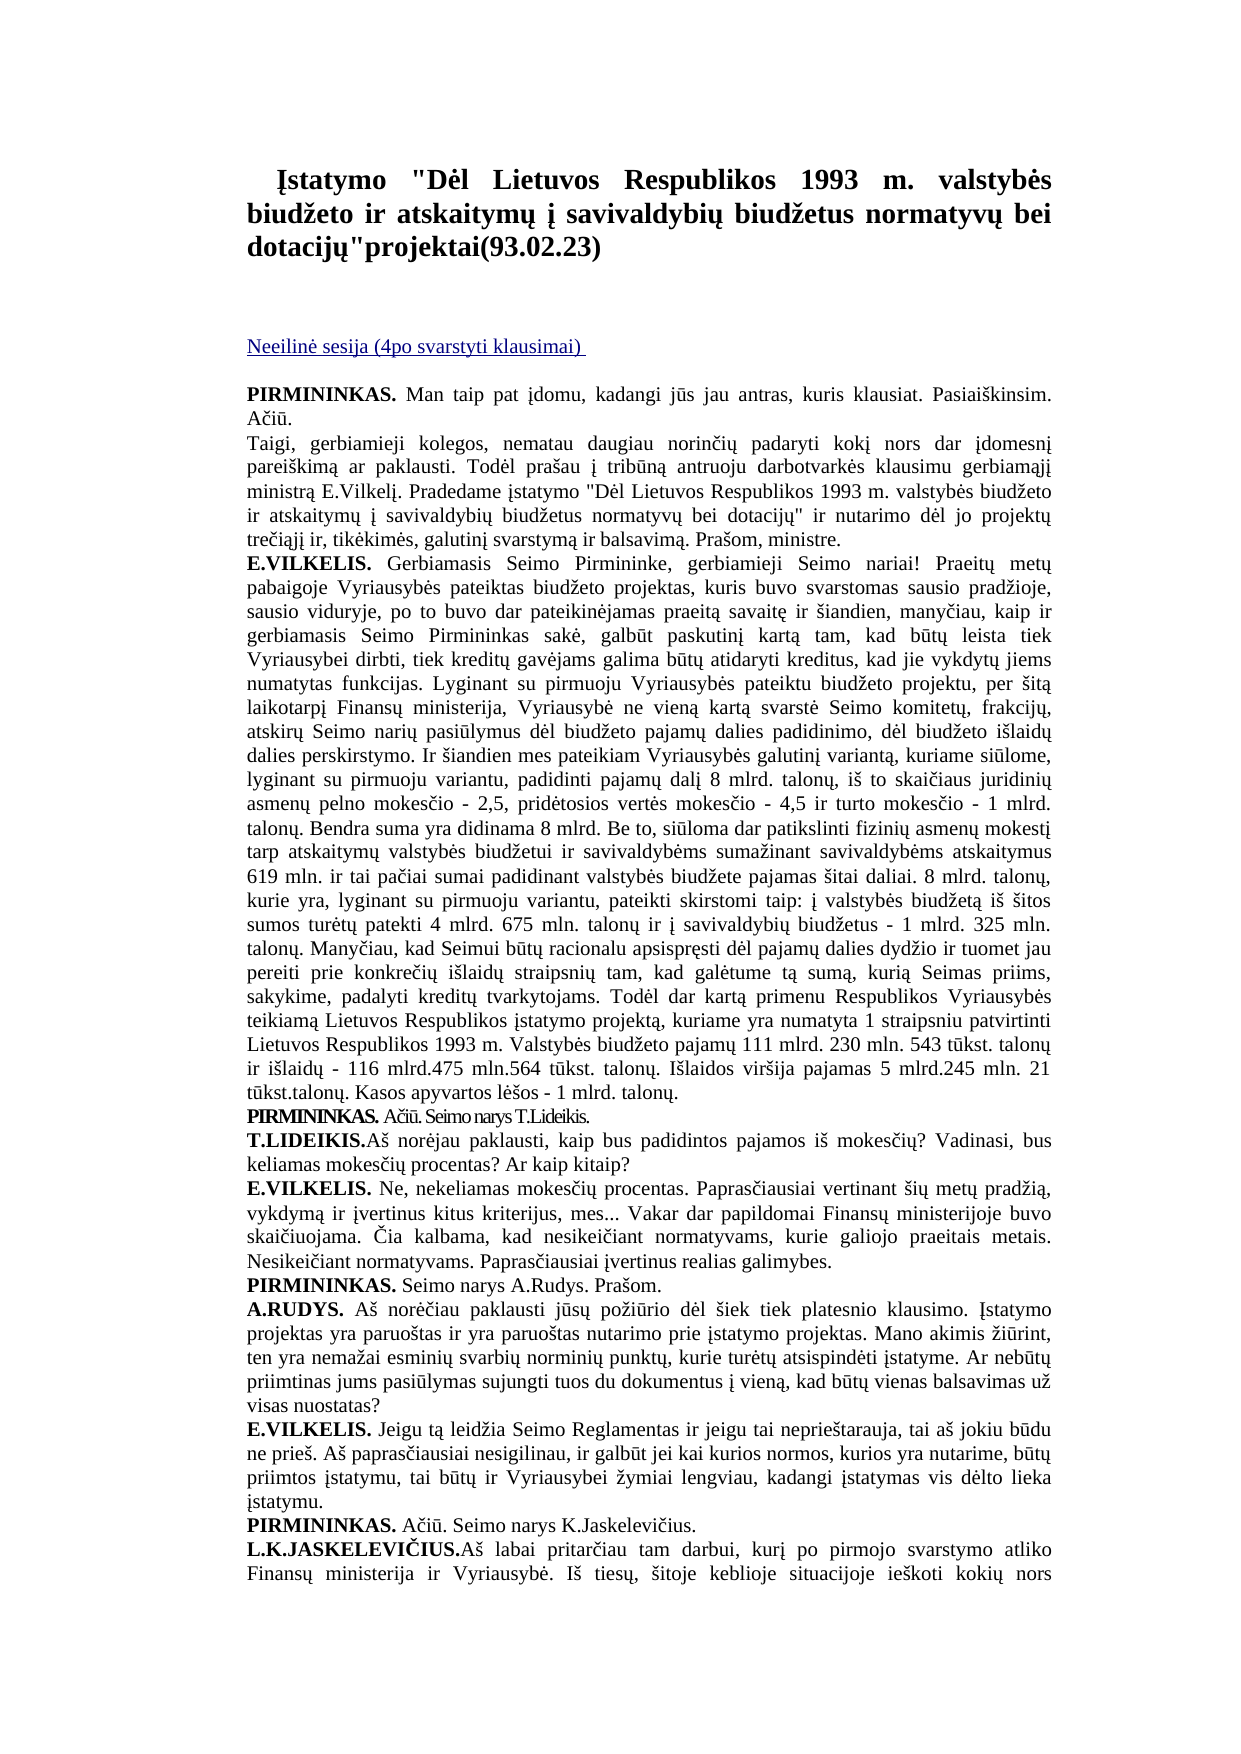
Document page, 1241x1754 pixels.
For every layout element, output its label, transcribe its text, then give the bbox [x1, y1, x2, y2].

text Taigi, gerbiamieji kolegos, nematau daugiau norinčių padaryti kokį nors dar įdomesnį pareiškimą ar paklausti. Todėl prašau į tribūną antruoju darbotvarkės klausimu gerbiamąjį ministrą E.Vilkelį. Pradedame įstatymo "Dėl Lietuvos Respublikos 1993 m. valstybės biudžeto ir atskaitymų į savivaldybių biudžetus normatyvų bei dotacijų" ir nutarimo dėl jo projektų trečiąjį ir, tikėkimės, galutinį svarstymą ir balsavimą. Prašom, ministre. [247, 430, 1053, 551]
text PIRMININKAS. Ačiū. Seimo narys K.Jaskelevičius. [247, 1513, 1053, 1537]
text E.VILKELIS. Gerbiamasis Seimo Pirmininke, gerbiamieji Seimo nariai! Praeitų metų pabaigoje Vyriausybės pateiktas biudžeto projektas, kuris buvo svarstomas sausio pradžioje, sausio viduryje, po to buvo dar pateikinėjamas praeitą savaitę ir šiandien, manyčiau, kaip ir gerbiamasis Seimo Pirmininkas sakė, galbūt paskutinį kartą tam, kad būtų leista tiek Vyriausybei dirbti, tiek kreditų gavėjams galima būtų atidaryti kreditus, kad jie vykdytų jiems numatytas funkcijas. Lyginant su pirmuoju Vyriausybės pateiktu biudžeto projektu, per šitą laikotarpį Finansų ministerija, Vyriausybė ne vieną kartą svarstė Seimo komitetų, frakcijų, atskirų Seimo narių pasiūlymus dėl biudžeto pajamų dalies padidinimo, dėl biudžeto išlaidų dalies perskirstymo. Ir šiandien mes pateikiam Vyriausybės galutinį variantą, kuriame siūlome, lyginant su pirmuoju variantu, padidinti pajamų dalį 8 mlrd. talonų, iš to skaičiaus juridinių asmenų pelno mokesčio - 2,5, pridėtosios vertės mokesčio - 4,5 ir turto mokesčio - 1 mlrd. talonų. Bendra suma yra didinama 8 mlrd. Be to, siūloma dar patikslinti fizinių asmenų mokestį tarp atskaitymų valstybės biudžetui ir savivaldybėms sumažinant savivaldybėms atskaitymus 619 mln. ir tai pačiai sumai padidinant valstybės biudžete pajamas šitai daliai. 8 mlrd. talonų, kurie yra, lyginant su pirmuoju variantu, pateikti skirstomi taip: į valstybės biudžetą iš šitos sumos turėtų patekti 4 mlrd. 675 mln. talonų ir į savivaldybių biudžetus - 1 mlrd. 325 mln. talonų. Manyčiau, kad Seimui būtų racionalu apsispręsti dėl pajamų dalies dydžio ir tuomet jau pereiti prie konkrečių išlaidų straipsnių tam, kad galėtume tą sumą, kurią Seimas priims, sakykime, padalyti kreditų tvarkytojams. Todėl dar kartą primenu Respublikos Vyriausybės teikiamą Lietuvos Respublikos įstatymo projektą, kuriame yra numatyta 1 straipsniu patvirtinti Lietuvos Respublikos 1993 m. Valstybės biudžeto pajamų 111 mlrd. 230 mln. 543 tūkst. talonų ir išlaidų - 116 mlrd.475 mln.564 tūkst. talonų. Išlaidos viršija pajamas 5 mlrd.245 mln. 21 tūkst.talonų. Kasos apyvartos lėšos - 1 mlrd. talonų. [247, 551, 1053, 1104]
text E.VILKELIS. Jeigu tą leidžia Seimo Reglamentas ir jeigu tai neprieštarauja, tai aš jokiu būdu ne prieš. Aš paprasčiausiai nesigilinau, ir galbūt jei kai kurios normos, kurios yra nutarime, būtų priimtos įstatymu, tai būtų ir Vyriausybei žymiai lengviau, kadangi įstatymas vis dėlto lieka įstatymu. [247, 1417, 1053, 1513]
text PIRMININKAS. Man taip pat įdomu, kadangi jūs jau antras, kuris klausiat. Pasiaiškinsim. Ačiū. [247, 382, 1053, 430]
text PIRMININKAS. Seimo narys A.Rudys. Prašom. [247, 1273, 1053, 1297]
text E.VILKELIS. Ne, nekeliamas mokesčių procentas. Paprasčiausiai vertinant šių metų pradžią, vykdymą ir įvertinus kitus kriterijus, mes... Vakar dar papildomai Finansų ministerijoje buvo skaičiuojama. Čia kalbama, kad nesikeičiant normatyvams, kurie galiojo praeitais metais. Nesikeičiant normatyvams. Paprasčiausiai įvertinus realias galimybes. [247, 1176, 1053, 1273]
text L.K.JASKELEVIČIUS.Aš labai pritarčiau tam darbui, kurį po pirmojo svarstymo atliko Finansų ministerija ir Vyriausybė. Iš tiesų, šitoje keblioje situacijoje ieškoti kokių nors [247, 1537, 1053, 1585]
text PIRMININKAS. Ačiū. Seimo narys T.Lideikis. [247, 1104, 1053, 1128]
text Įstatymo "Dėl Lietuvos Respublikos 1993 m. valstybės biudžeto ir atskaitymų į savivaldybių biudžetus normatyvų bei dotacijų"projektai(93.02.23) [247, 162, 1053, 263]
text T.LIDEIKIS.Aš norėjau paklausti, kaip bus padidintos pajamos iš mokesčių? Vadinasi, bus keliamas mokesčių procentas? Ar kaip kitaip? [247, 1128, 1053, 1176]
text Neeilinė sesija (4po svarstyti klausimai) [247, 334, 1053, 358]
text A.RUDYS. Aš norėčiau paklausti jūsų požiūrio dėl šiek tiek platesnio klausimo. Įstatymo projektas yra paruoštas ir yra paruoštas nutarimo prie įstatymo projektas. Mano akimis žiūrint, ten yra nemažai esminių svarbių norminių punktų, kurie turėtų atsispindėti įstatyme. Ar nebūtų priimtinas jums pasiūlymas sujungti tuos du dokumentus į vieną, kad būtų vienas balsavimas už visas nuostatas? [247, 1297, 1053, 1417]
